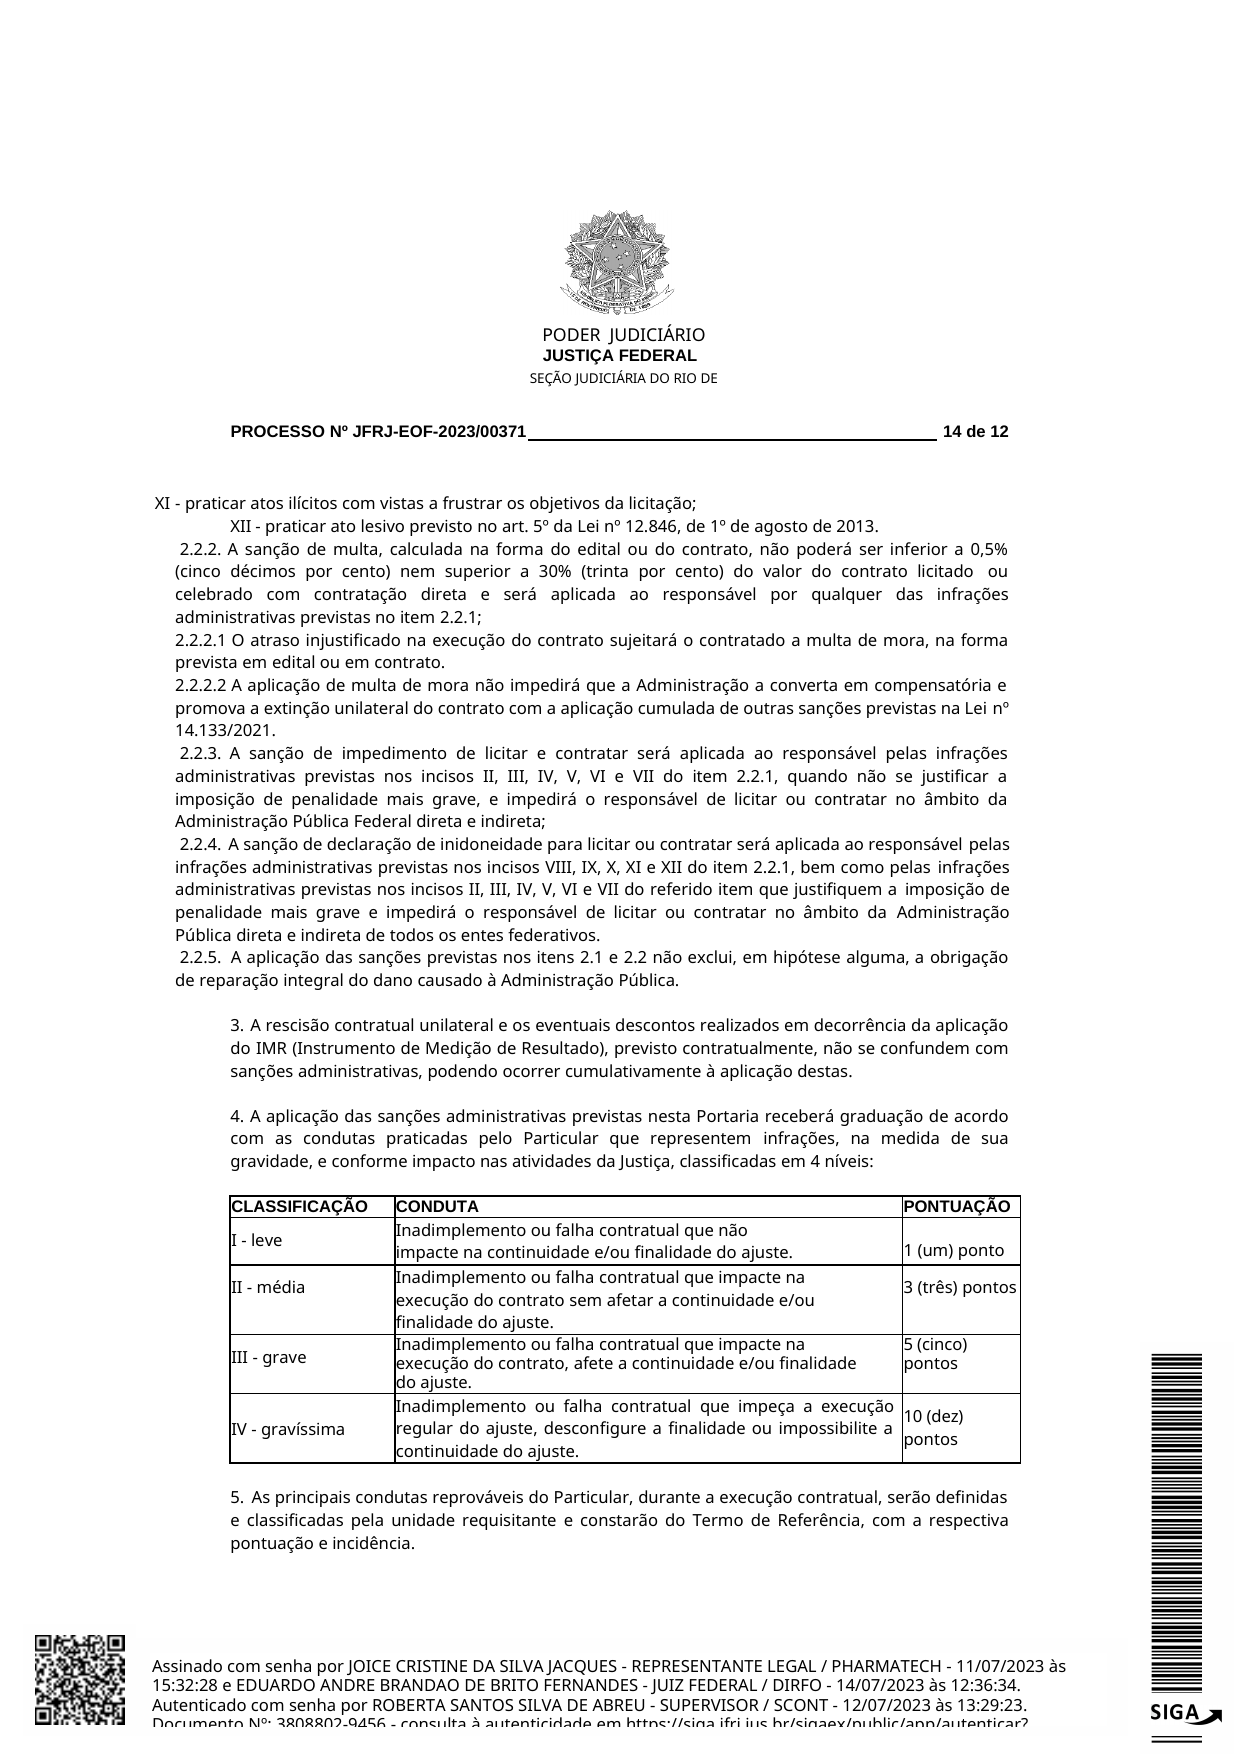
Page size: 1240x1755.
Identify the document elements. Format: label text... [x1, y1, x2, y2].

table_cell 10 (dez) pontos [903, 1394, 1020, 1462]
table_cell Inadimplemento ou falha contratual que impacte na execução do contrato, afete a continuidade e/ou finalidade do ajuste. [396, 1335, 902, 1392]
table_cell 5 (cinco) pontos [903, 1335, 1020, 1392]
table_cell II - média [231, 1266, 394, 1333]
list A sanção de impedimento de licitar e contratar será aplicada ao responsável pelas infrações administrativas previstas nos incisos II, III, IV, V, VI e VII do item 2.2.1, quando não se justificar a imposição de penalidade mais grave, e impedirá o responsável de licitar ou contratar no âmbito da Administração Pública Federal direta e indireta; [175, 742, 1009, 833]
list A rescisão contratual unilateral e os eventuais descontos realizados em decorrência da aplicação do IMR (Instrumento de Medição de Resultado), previsto contratualmente, não se confundem com sanções administrativas, podendo ocorrer cumulativamente à aplicação destas. [230, 1014, 1009, 1082]
list - praticar atos ilícitos com vistas a frustrar os objetivos da licitação; [154, 492, 1239, 514]
table_header PONTUAÇÃO [903, 1197, 1020, 1217]
table_cell Inadimplemento ou falha contratual que impacte na execução do contrato sem afetar a continuidade e/ou finalidade do ajuste. [396, 1266, 902, 1333]
table_cell 1 (um) ponto [903, 1218, 1020, 1264]
list - praticar ato lesivo previsto no art. 5º da Lei nº 12.846, de 1º de agosto de 2013. [230, 515, 1239, 537]
table_cell 3 (três) pontos [903, 1266, 1020, 1333]
list O atraso injustificado na execução do contrato sujeitará o contratado a multa de mora, na forma prevista em edital ou em contrato. [175, 628, 1009, 674]
table_cell Inadimplemento ou falha contratual que não impacte na continuidade e/ou finalidade do ajuste. [396, 1218, 902, 1264]
table_cell IV - gravíssima [231, 1394, 394, 1462]
list A aplicação de multa de mora não impedirá que a Administração a converta em compensatória e promova a extinção unilateral do contrato com a aplicação cumulada de outras sanções previstas na Lei nº 14.133/2021. [175, 674, 1009, 742]
table_cell Inadimplemento ou falha contratual que impeça a execução regular do ajuste, desconfigure a finalidade ou impossibilite a continuidade do ajuste. [396, 1394, 902, 1462]
list As principais condutas reprováveis do Particular, durante a execução contratual, serão definidas e classificadas pela unidade requisitante e constarão do Termo de Referência, com a respectiva pontuação e incidência. [230, 1486, 1009, 1554]
list A aplicação das sanções previstas nos itens 2.1 e 2.2 não exclui, em hipótese alguma, a obrigação de reparação integral do dano causado à Administração Pública. [175, 946, 1009, 992]
table_cell I - leve [231, 1218, 394, 1264]
list A sanção de multa, calculada na forma do edital ou do contrato, não poderá ser inferior a 0,5% (cinco décimos por cento) nem superior a 30% (trinta por cento) do valor do contrato licitado ou celebrado com contratação direta e será aplicada ao responsável por qualquer das infrações administrativas previstas no item 2.2.1; [175, 537, 1009, 628]
table_cell III - grave [231, 1335, 394, 1392]
list A sanção de declaração de inidoneidade para licitar ou contratar será aplicada ao responsável pelas infrações administrativas previstas nos incisos VIII, IX, X, XI e XII do item 2.2.1, bem como pelas infrações administrativas previstas nos incisos II, III, IV, V, VI e VII do referido item que justifiquem a imposição de penalidade mais grave e impedirá o responsável de licitar ou contratar no âmbito da Administração Pública direta e indireta de todos os entes federativos. [175, 833, 1010, 946]
list A aplicação das sanções administrativas previstas nesta Portaria receberá graduação de acordo com as condutas praticadas pelo Particular que representem infrações, na medida de sua gravidade, e conforme impacto nas atividades da Justiça, classificadas em 4 níveis: [230, 1104, 1009, 1172]
table_header CLASSIFICAÇÃO [231, 1197, 394, 1217]
table_header CONDUTA [396, 1197, 902, 1217]
